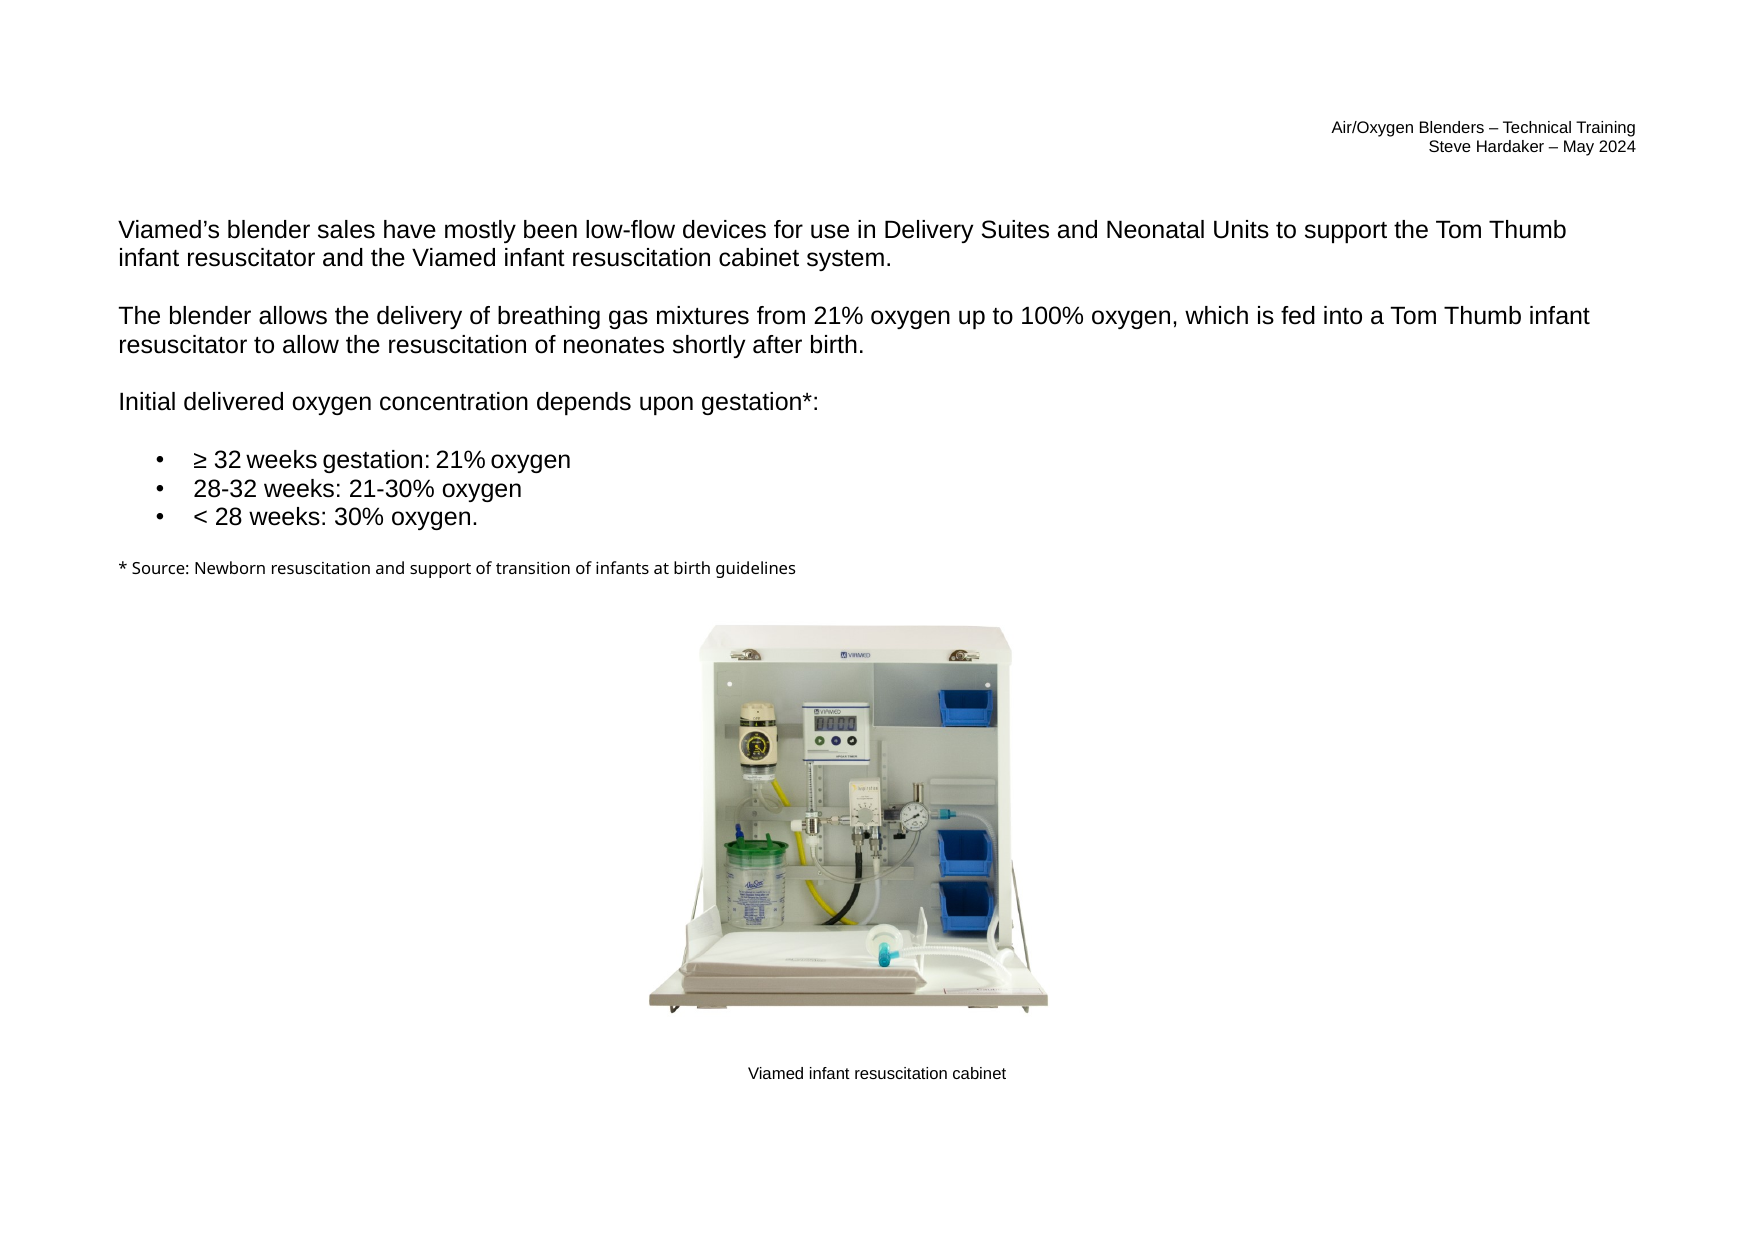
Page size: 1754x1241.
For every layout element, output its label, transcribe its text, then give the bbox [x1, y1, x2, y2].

list < 28 weeks: 30% oxygen. [156, 502, 1636, 531]
subtitle * Source: Newborn resuscitation and support of transition of infants at birth guidelines [118, 556, 1636, 579]
text Viamed infant resuscitation cabinet [118, 1064, 1636, 1083]
picture [621, 598, 1067, 1035]
text Initial delivered oxygen concentration depends upon gestation*: [118, 387, 1636, 416]
text Viamed’s blender sales have mostly been low-flow devices for use in Delivery Suites and Neonatal Units to support the Tom Thumb infant resuscitator and the Viamed infant resuscitation cabinet system. [118, 215, 1636, 272]
list 28-32 weeks: 21-30% oxygen [156, 473, 1636, 502]
text The blender allows the delivery of breathing gas mixtures from 21% oxygen up to 100% oxygen, which is fed into a Tom Thumb infant resuscitator to allow the resuscitation of neonates shortly after birth. [118, 301, 1636, 358]
list ≥ 32 weeks gestation: 21% oxygen [156, 445, 1636, 473]
